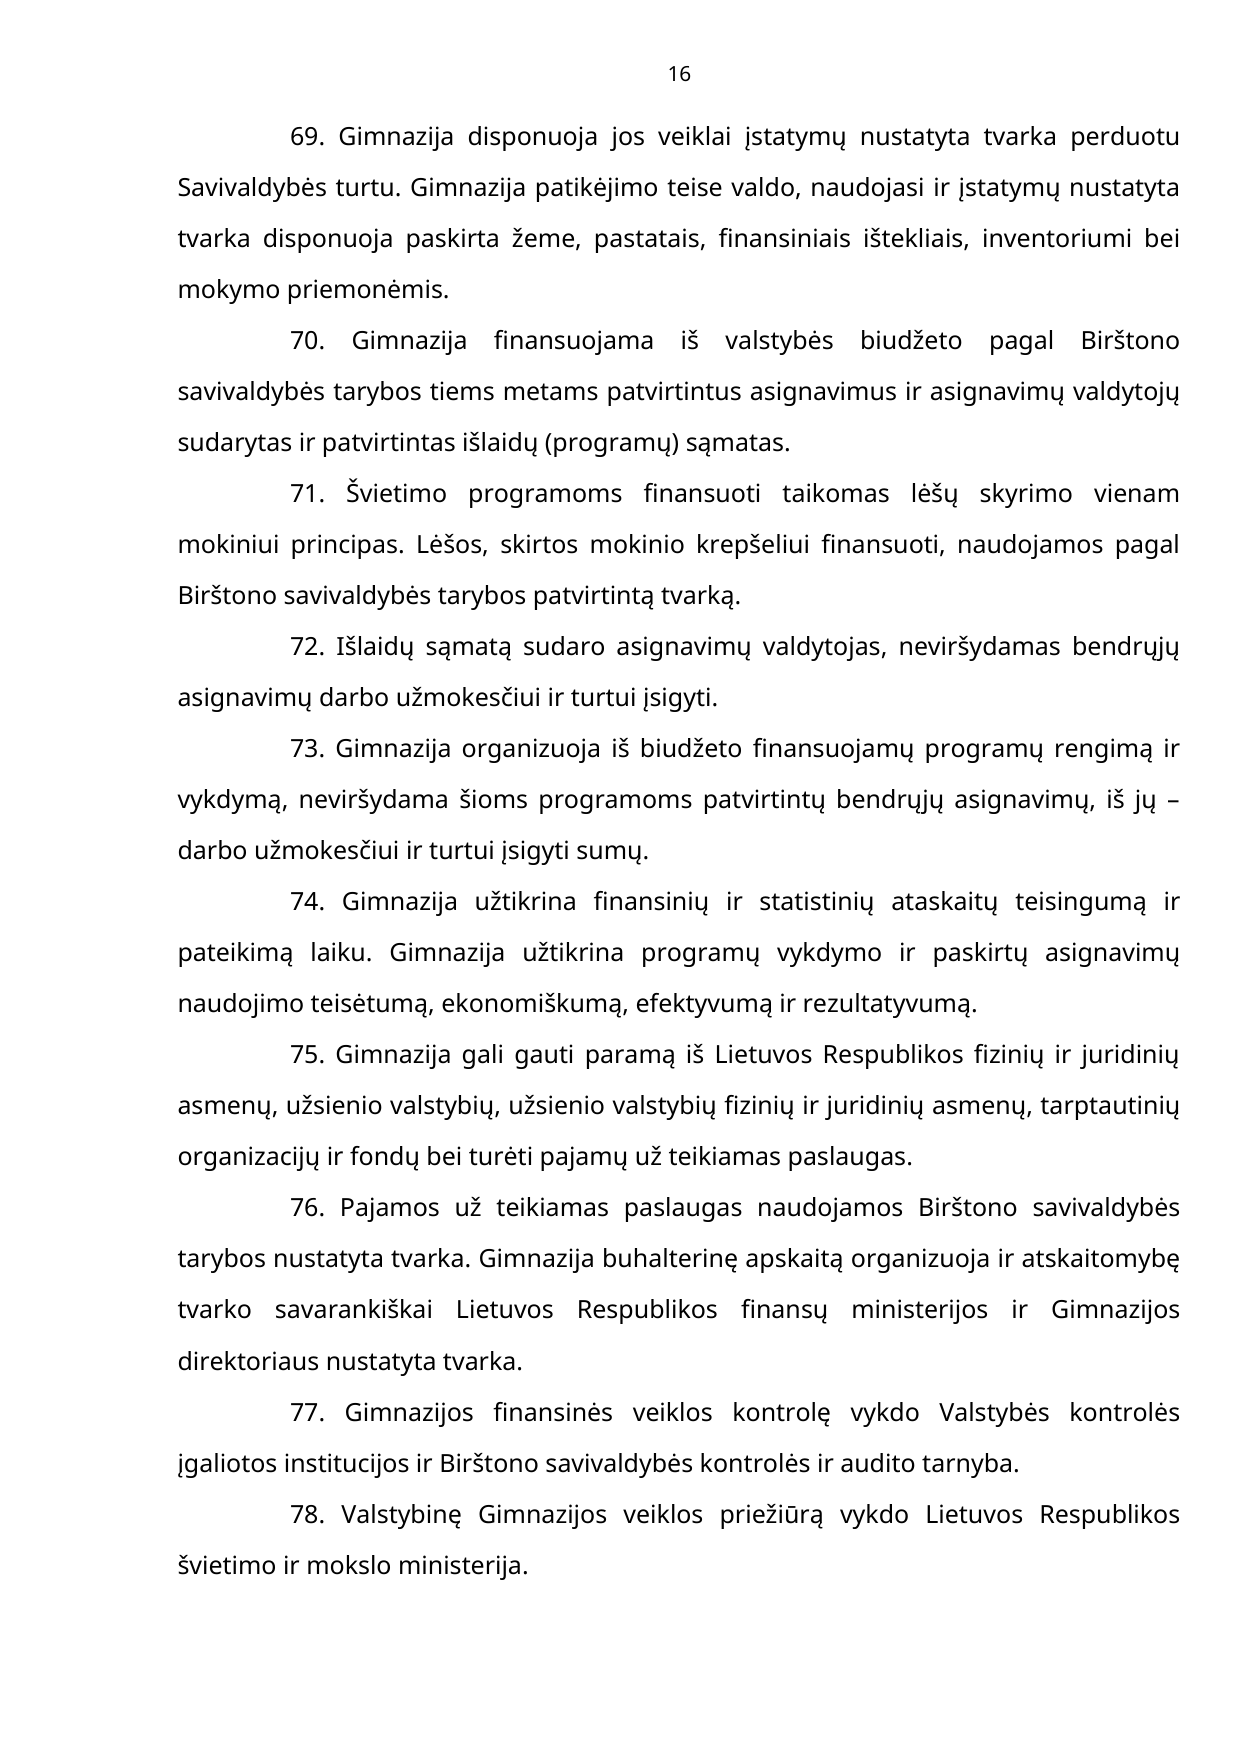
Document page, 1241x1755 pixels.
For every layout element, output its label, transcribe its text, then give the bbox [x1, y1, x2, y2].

text 70. Gimnazija finansuojama iš valstybės biudžeto pagal Birštono savivaldybės tarybos tiems metams patvirtintus asignavimus ir asignavimų valdytojų sudarytas ir patvirtintas išlaidų (programų) sąmatas. [177, 322, 1181, 458]
text 72. Išlaidų sąmatą sudaro asignavimų valdytojas, neviršydamas bendrųjų asignavimų darbo užmokesčiui ir turtui įsigyti. [177, 629, 1181, 714]
text 74. Gimnazija užtikrina finansinių ir statistinių ataskaitų teisingumą ir pateikimą laiku. Gimnazija užtikrina programų vykdymo ir paskirtų asignavimų naudojimo teisėtumą, ekonomiškumą, efektyvumą ir rezultatyvumą. [177, 884, 1181, 1020]
text 69. Gimnazija disponuoja jos veiklai įstatymų nustatyta tvarka perduotu Savivaldybės turtu. Gimnazija patikėjimo teise valdo, naudojasi ir įstatymų nustatyta tvarka disponuoja paskirta žeme, pastatais, finansiniais ištekliais, inventoriumi bei mokymo priemonėmis. [177, 118, 1181, 305]
text 75. Gimnazija gali gauti paramą iš Lietuvos Respublikos fizinių ir juridinių asmenų, užsienio valstybių, užsienio valstybių fizinių ir juridinių asmenų, tarptautinių organizacijų ir fondų bei turėti pajamų už teikiamas paslaugas. [177, 1037, 1181, 1173]
text 71. Švietimo programoms finansuoti taikomas lėšų skyrimo vienam mokiniui principas. Lėšos, skirtos mokinio krepšeliui finansuoti, naudojamos pagal Birštono savivaldybės tarybos patvirtintą tvarką. [177, 476, 1181, 612]
text 77. Gimnazijos finansinės veiklos kontrolę vykdo Valstybės kontrolės įgaliotos institucijos ir Birštono savivaldybės kontrolės ir audito tarnyba. [177, 1394, 1181, 1479]
text 78. Valstybinę Gimnazijos veiklos priežiūrą vykdo Lietuvos Respublikos švietimo ir mokslo ministerija. [177, 1496, 1181, 1581]
text 76. Pajamos už teikiamas paslaugas naudojamos Birštono savivaldybės tarybos nustatyta tvarka. Gimnazija buhalterinę apskaitą organizuoja ir atskaitomybę tvarko savarankiškai Lietuvos Respublikos finansų ministerijos ir Gimnazijos direktoriaus nustatyta tvarka. [177, 1190, 1181, 1377]
text 73. Gimnazija organizuoja iš biudžeto finansuojamų programų rengimą ir vykdymą, neviršydama šioms programoms patvirtintų bendrųjų asignavimų, iš jų – darbo užmokesčiui ir turtui įsigyti sumų. [177, 731, 1181, 867]
